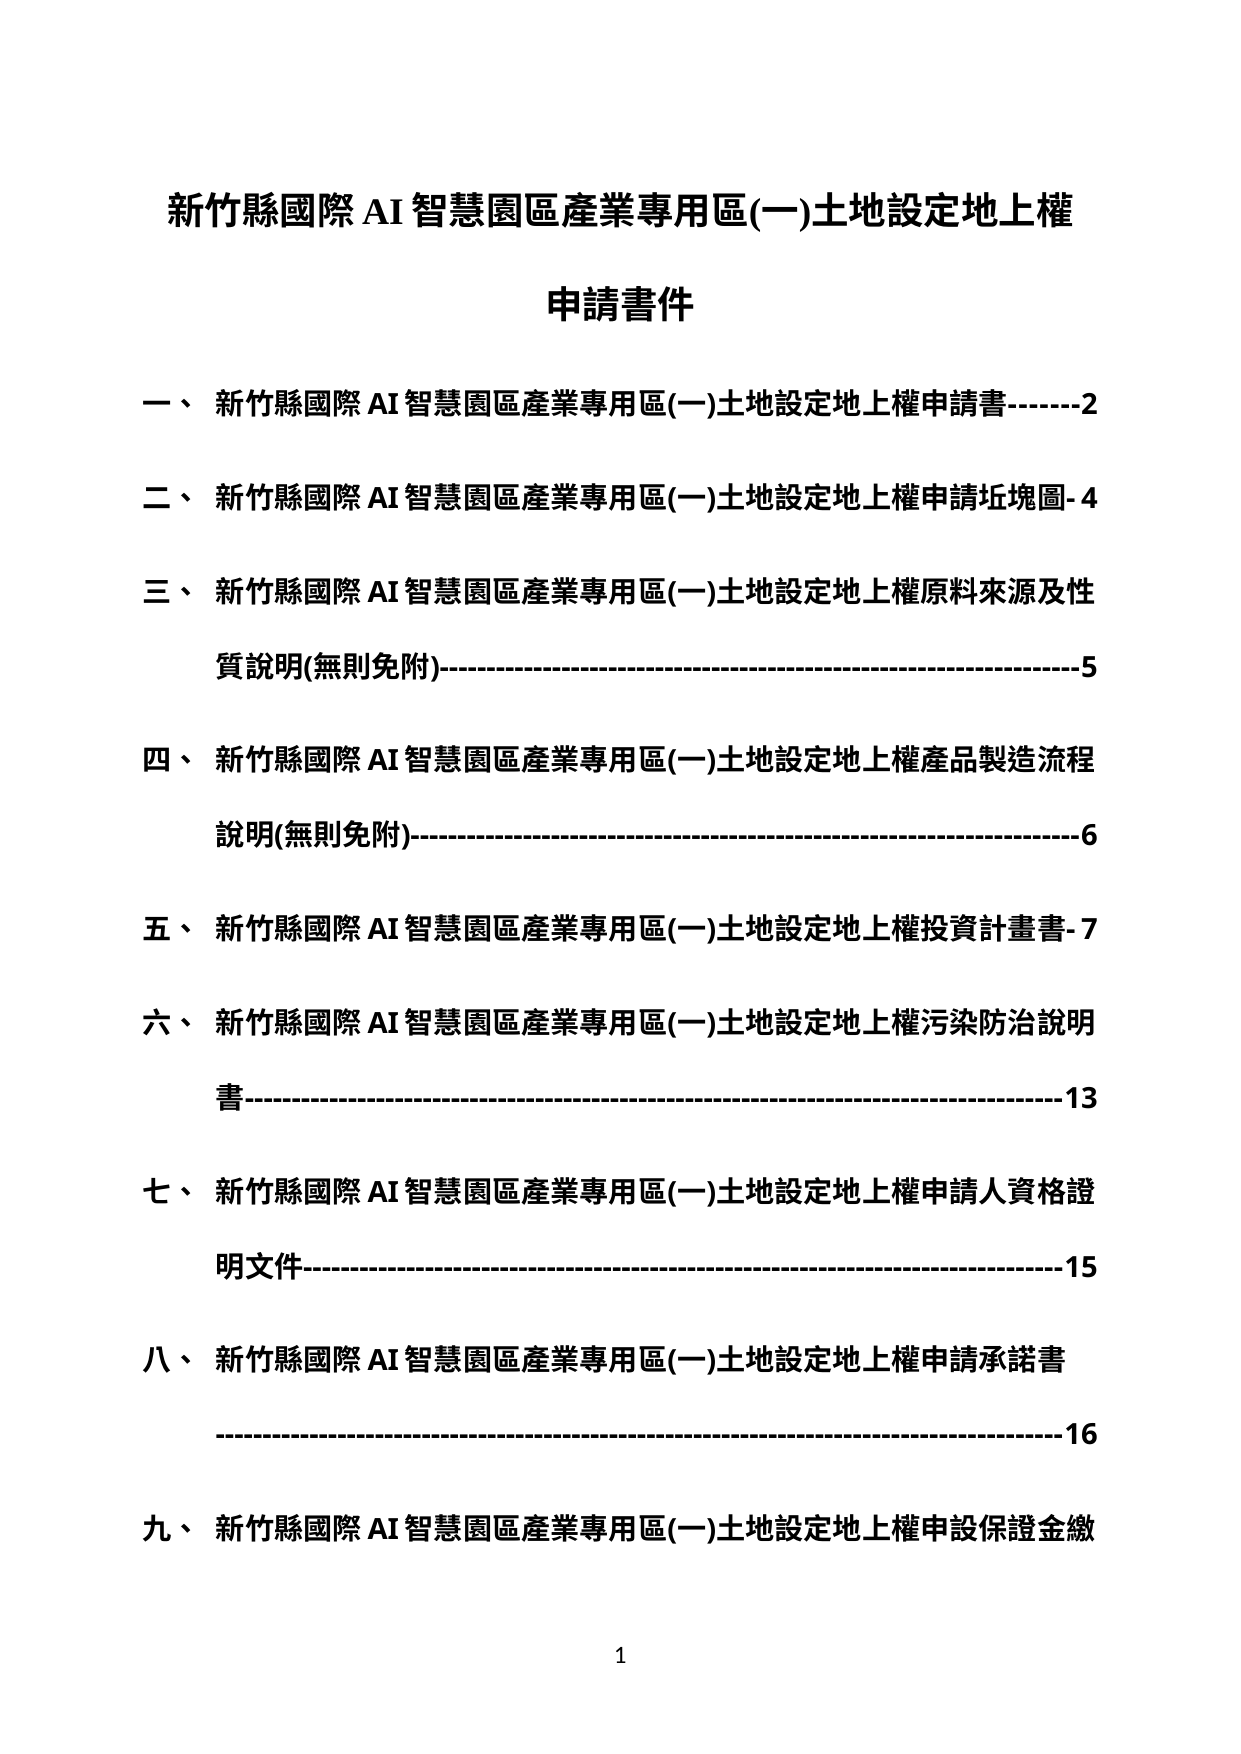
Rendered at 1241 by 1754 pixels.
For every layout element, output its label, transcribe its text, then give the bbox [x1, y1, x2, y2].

text 八、 新竹縣國際AI智慧園區產業專用區(一)土地設定地上權申請承諾書 16 [142, 1314, 1098, 1464]
subtitle 新竹縣國際AI智慧園區產業專用區(一)土地設定地上權 [142, 164, 1098, 239]
text 六、 新竹縣國際AI智慧園區產業專用區(一)土地設定地上權污染防治說明書 13 [142, 977, 1098, 1127]
text 四、 新竹縣國際AI智慧園區產業專用區(一)土地設定地上權產品製造流程說明(無則免附) 6 [142, 714, 1098, 864]
text 一、 新竹縣國際AI智慧園區產業專用區(一)土地設定地上權申請書 2 [142, 358, 1098, 433]
text 三、 新竹縣國際AI智慧園區產業專用區(一)土地設定地上權原料來源及性質說明(無則免附) 5 [142, 546, 1098, 696]
text 九、 新竹縣國際AI智慧園區產業專用區(一)土地設定地上權申設保證金繳 [142, 1483, 1098, 1558]
text 五、 新竹縣國際AI智慧園區產業專用區(一)土地設定地上權投資計畫書 7 [142, 883, 1098, 958]
text 七、 新竹縣國際AI智慧園區產業專用區(一)土地設定地上權申請人資格證明文件 15 [142, 1146, 1098, 1296]
subtitle 申請書件 [142, 258, 1098, 333]
text 二、 新竹縣國際AI智慧園區產業專用區(一)土地設定地上權申請坵塊圖 4 [142, 452, 1098, 527]
